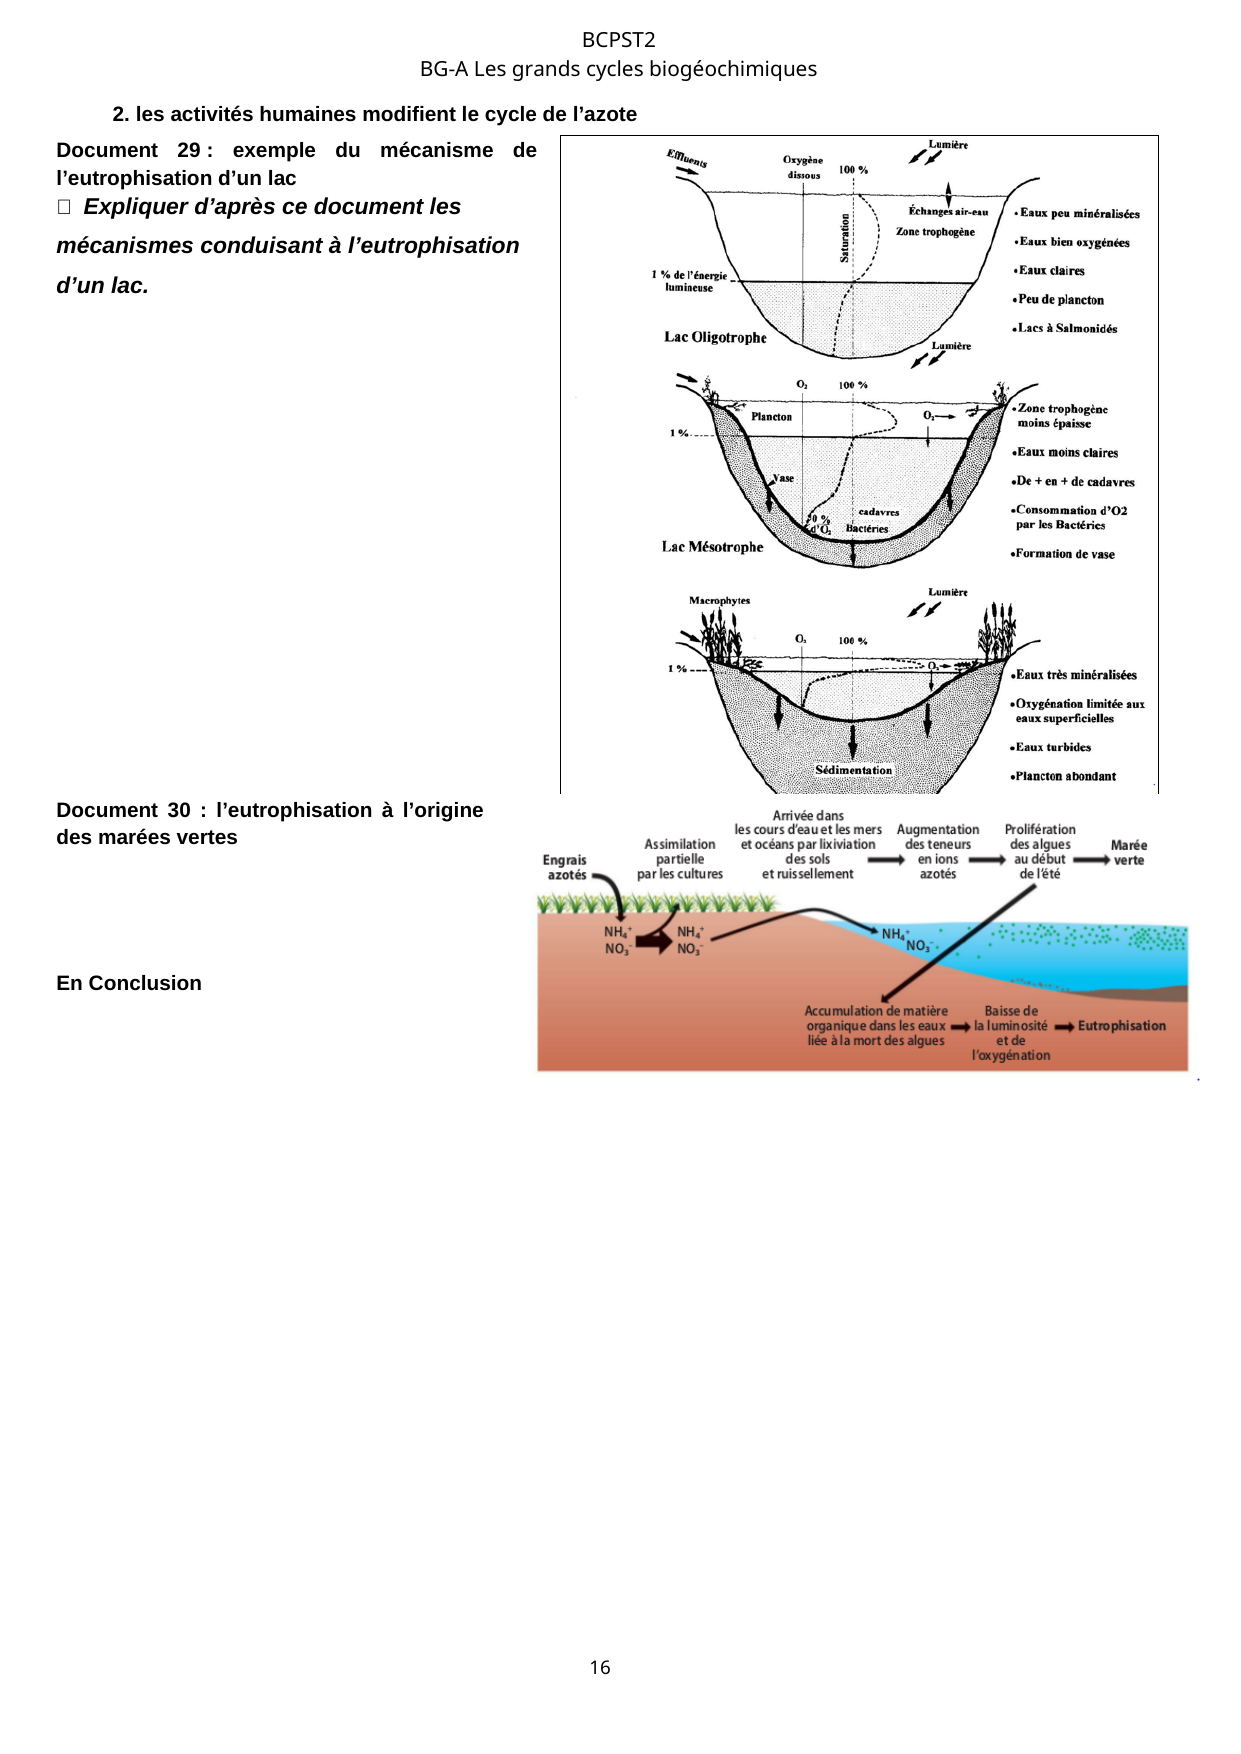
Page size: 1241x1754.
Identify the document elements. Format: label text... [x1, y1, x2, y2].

subtitle Document 30 : l’eutrophisation à l’origine des marées vertes [56, 798, 484, 849]
subtitle 2. les activités humaines modifient le cycle de l’azote [56, 102, 1181, 126]
subtitle En Conclusion [56, 971, 511, 995]
subtitle Document 29 : exemple du mécanisme de l’eutrophisation d’un lac [56, 138, 537, 189]
subtitle [561, 136, 1158, 794]
subtitle  Expliquer d’après ce document les mécanismes conduisant à l’eutrophisation d’un lac. [56, 193, 543, 298]
picture [511, 137, 1200, 1081]
